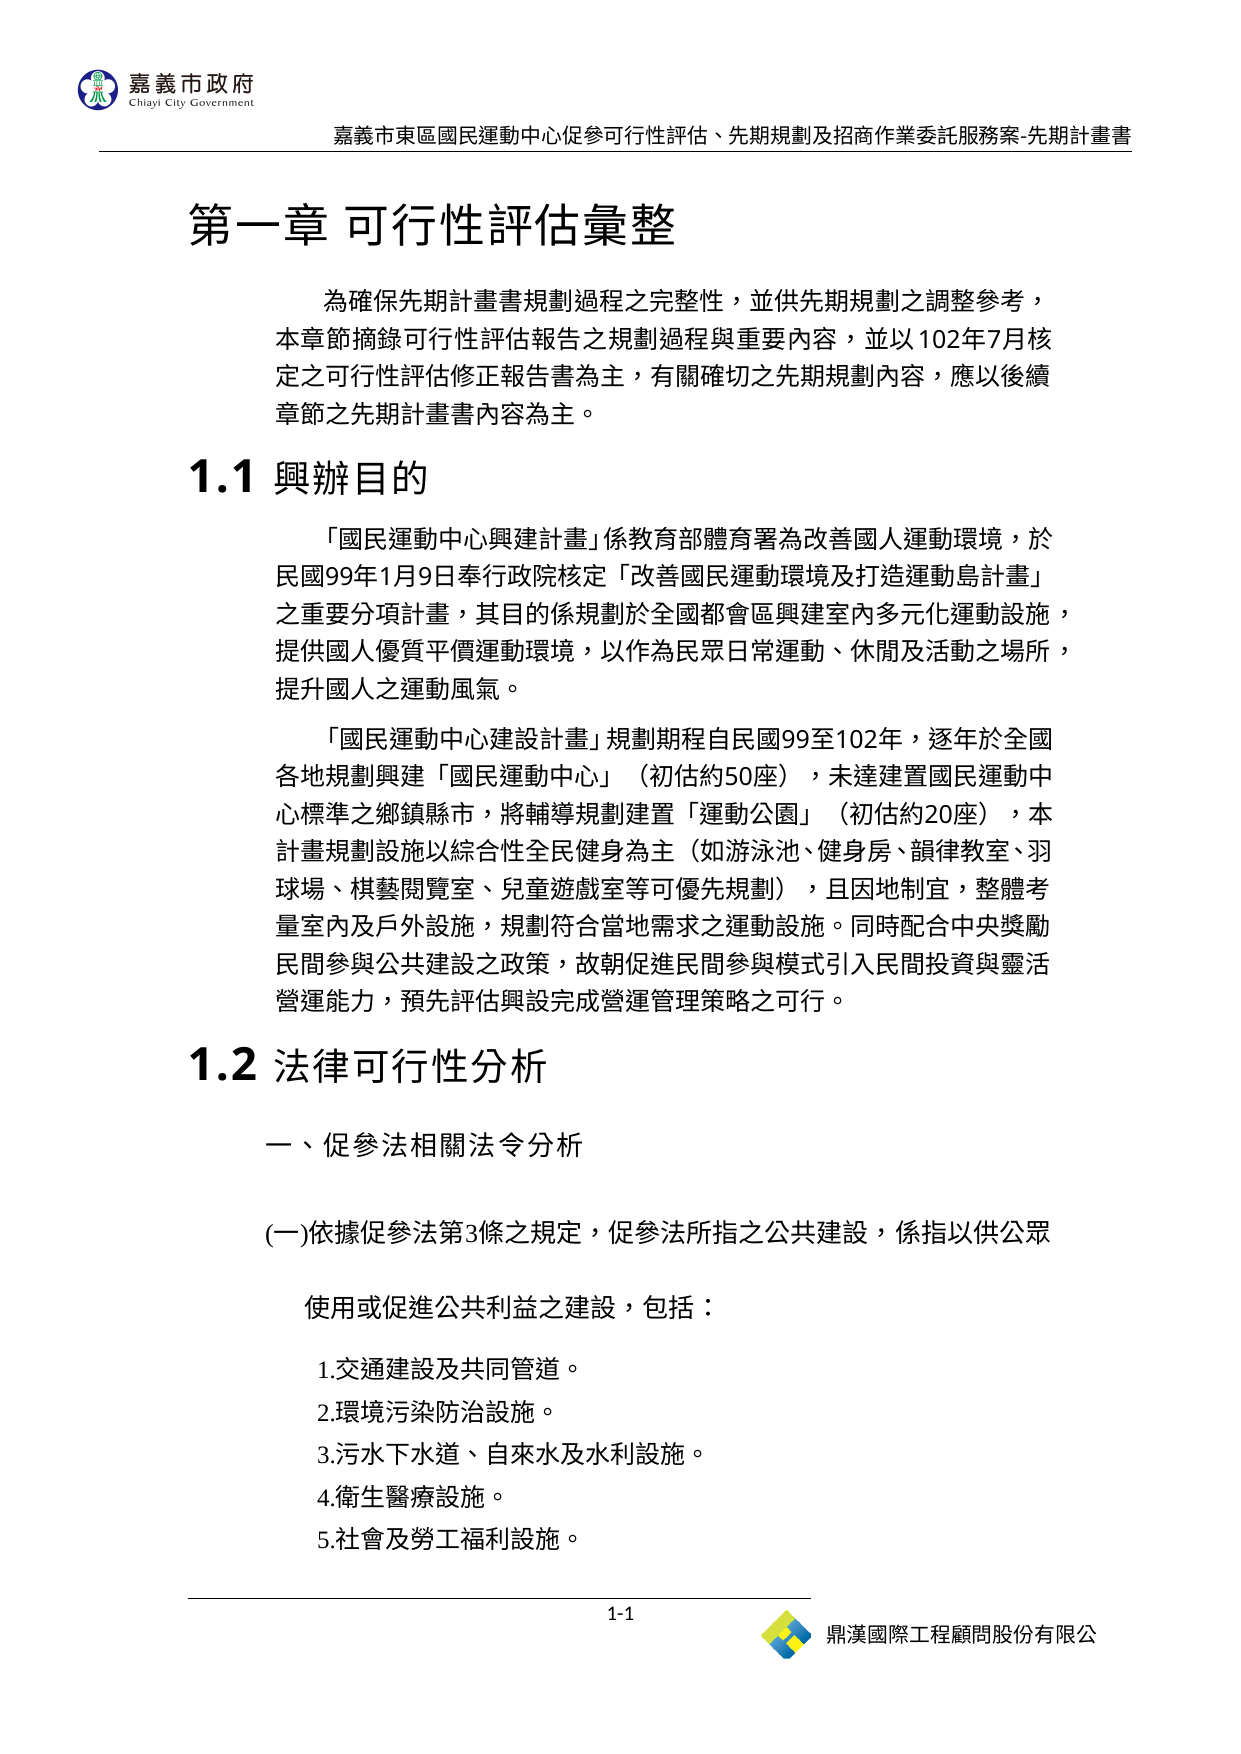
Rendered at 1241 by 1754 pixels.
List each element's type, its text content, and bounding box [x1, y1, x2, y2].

subtitle 1.2 法律可行性分析 [187, 1031, 1053, 1093]
text 1.交通建設及共同管道。 [317, 1349, 1053, 1386]
text 「國民運動中心興建計畫」係教育部體育署為改善國人運動環境，於民國99年1月9日奉行政院核定「改善國民運動環境及打造運動島計畫」之重要分項計畫，其目的係規劃於全國都會區興建室內多元化運動設施，提供國人優質平價運動環境，以作為民眾日常運動、休閒及活動之場所，提升國人之運動風氣。 [275, 518, 1053, 706]
text 為確保先期計畫書規劃過程之完整性，並供先期規劃之調整參考，本章節摘錄可行性評估報告之規劃過程與重要內容，並以102年7月核定之可行性評估修正報告書為主，有關確切之先期規劃內容，應以後續章節之先期計畫書內容為主。 [275, 281, 1053, 431]
text 一、促參法相關法令分析 [265, 1106, 1053, 1181]
text 3.污水下水道、自來水及水利設施。 [317, 1434, 1053, 1471]
text 2.環境污染防治設施。 [317, 1392, 1053, 1428]
subtitle 1.1 興辦目的 [187, 443, 1053, 506]
text 4.衛生醫療設施。 [317, 1477, 1053, 1513]
text (一)依據促參法第3條之規定，促參法所指之公共建設，係指以供公眾使用或促進公共利益之建設，包括： [265, 1193, 1053, 1343]
text 5.社會及勞工福利設施。 [317, 1519, 1053, 1556]
picture [72, 66, 257, 114]
subtitle 第一章 可行性評估彙整 [187, 190, 1053, 256]
picture [756, 1608, 811, 1659]
text 「國民運動中心建設計畫」規劃期程自民國99至102年，逐年於全國各地規劃興建「國民運動中心」（初估約50座），未達建置國民運動中心標準之鄉鎮縣市，將輔導規劃建置「運動公園」（初估約20座），本計畫規劃設施以綜合性全民健身為主（如游泳池、健身房、韻律教室、羽球場、棋藝閱覽室、兒童遊戲室等可優先規劃），且因地制宜，整體考量室內及戶外設施，規劃符合當地需求之運動設施。同時配合中央獎勵民間參與公共建設之政策，故朝促進民間參與模式引入民間投資與靈活營運能力，預先評估興設完成營運管理策略之可行。 [275, 718, 1053, 1018]
